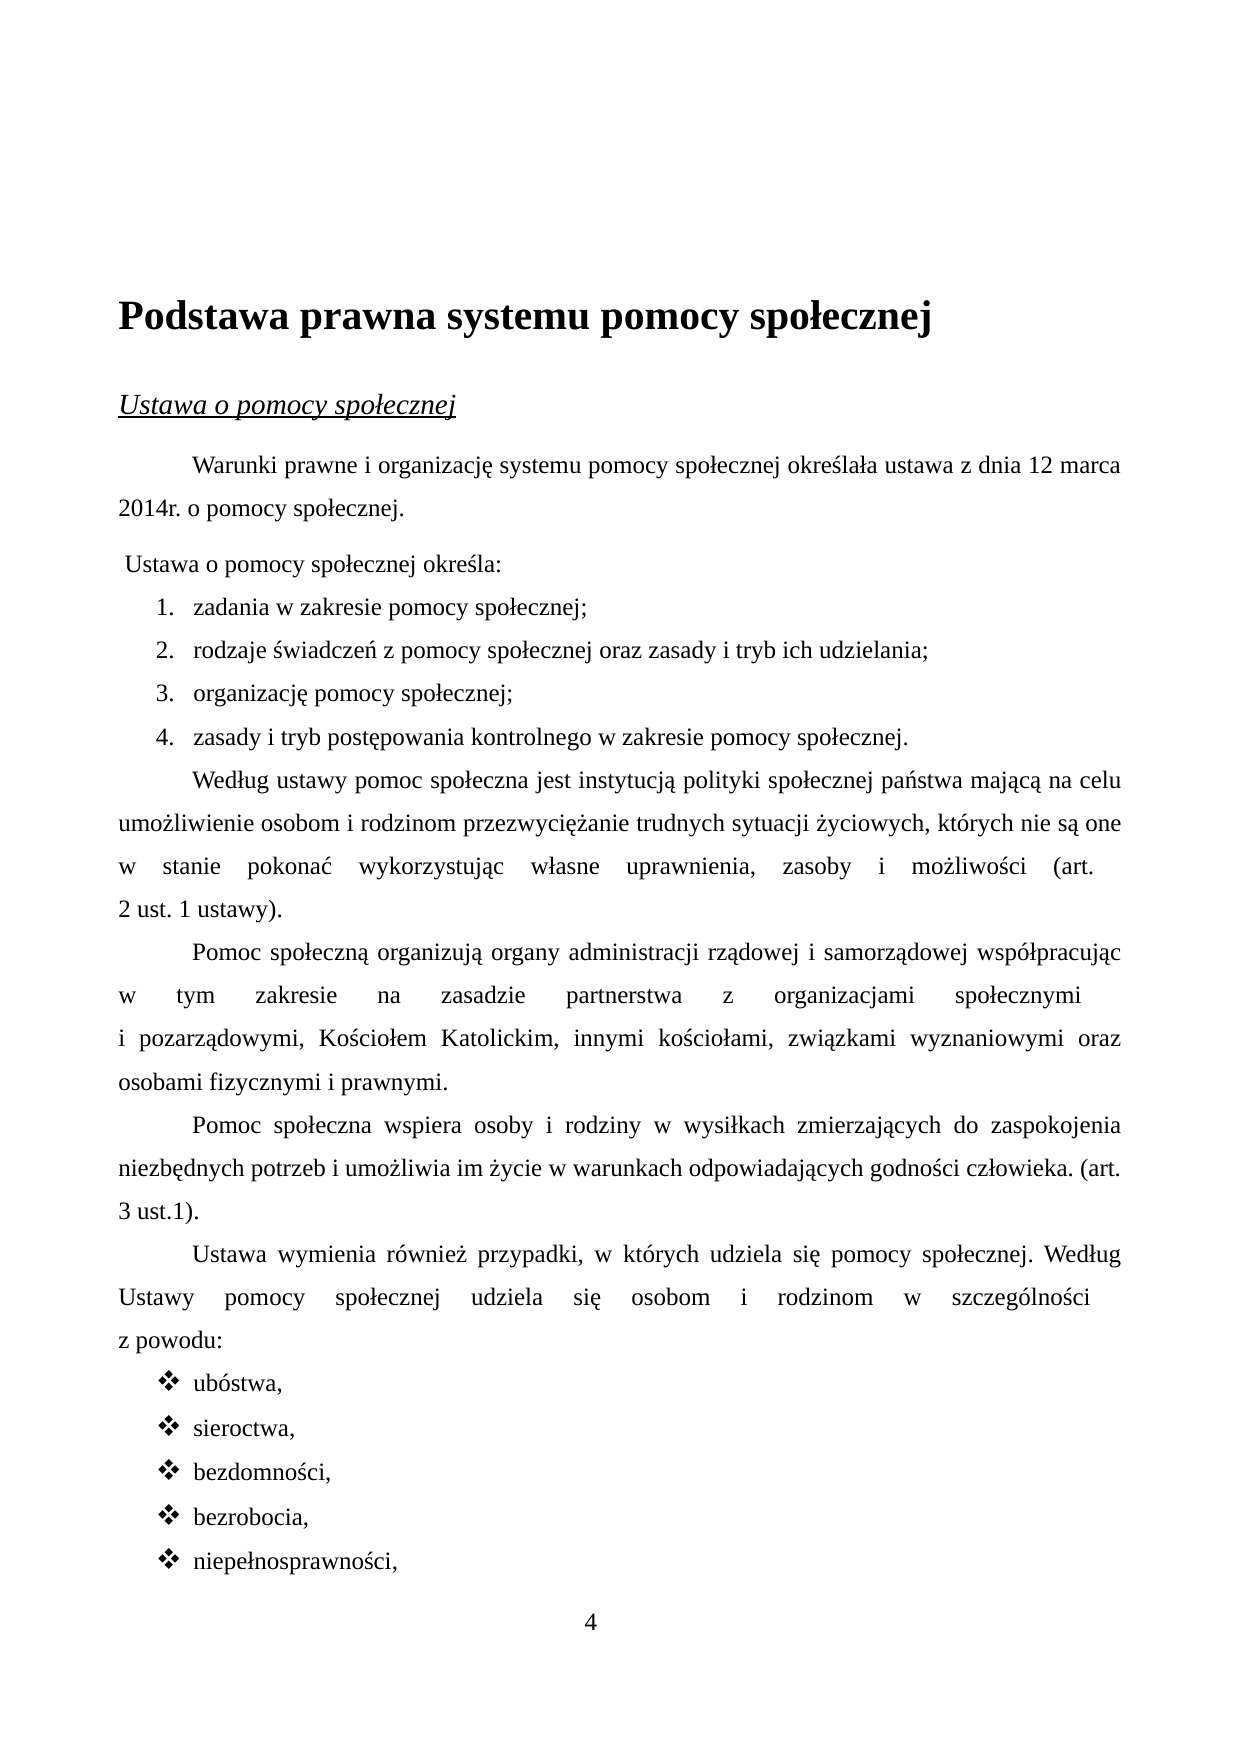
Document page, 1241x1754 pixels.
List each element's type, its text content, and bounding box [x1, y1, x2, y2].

text Ustawa o pomocy społecznej określa: [118, 549, 1122, 578]
text Pomoc społeczną organizują organy administracji rządowej i samorządowej współpracując w tym zakresie na zasadzie partnerstwa z organizacjami społecznymi i pozarządowymi, Kościołem Katolickim, innymi kościołami, związkami wyznaniowymi oraz osobami fizycznymi i prawnymi. [118, 937, 1122, 1095]
list ubóstwa, [156, 1368, 1122, 1398]
list bezdomności, [156, 1457, 1122, 1487]
text Według ustawy pomoc społeczna jest instytucją polityki społecznej państwa mającą na celu umożliwienie osobom i rodzinom przezwyciężanie trudnych sytuacji życiowych, których nie są one w stanie pokonać wykorzystując własne uprawnienia, zasoby i możliwości (art. 2 ust. 1 ustawy). [118, 765, 1122, 923]
list rodzaje świadczeń z pomocy społecznej oraz zasady i tryb ich udzielania; [156, 635, 1122, 664]
list zasady i tryb postępowania kontrolnego w zakresie pomocy społecznej. [156, 722, 1122, 750]
text Podstawa prawna systemu pomocy społecznej [118, 291, 1122, 338]
text Pomoc społeczna wspiera osoby i rodziny w wysiłkach zmierzających do zaspokojenia niezbędnych potrzeb i umożliwia im życie w warunkach odpowiadających godności człowieka. (art. 3 ust.1). [118, 1110, 1122, 1225]
list bezrobocia, [156, 1502, 1122, 1532]
list organizację pomocy społecznej; [156, 678, 1122, 707]
text Ustawa wymienia również przypadki, w których udziela się pomocy społecznej. Według Ustawy pomocy społecznej udziela się osobom i rodzinom w szczególności z powodu: [118, 1239, 1122, 1354]
text Ustawa o pomocy społecznej [118, 387, 1122, 421]
text Warunki prawne i organizację systemu pomocy społecznej określała ustawa z dnia 12 marca 2014r. o pomocy społecznej. [118, 450, 1122, 522]
list zadania w zakresie pomocy społecznej; [156, 592, 1122, 621]
list niepełnosprawności, [156, 1546, 1122, 1576]
list sieroctwa, [156, 1413, 1122, 1443]
